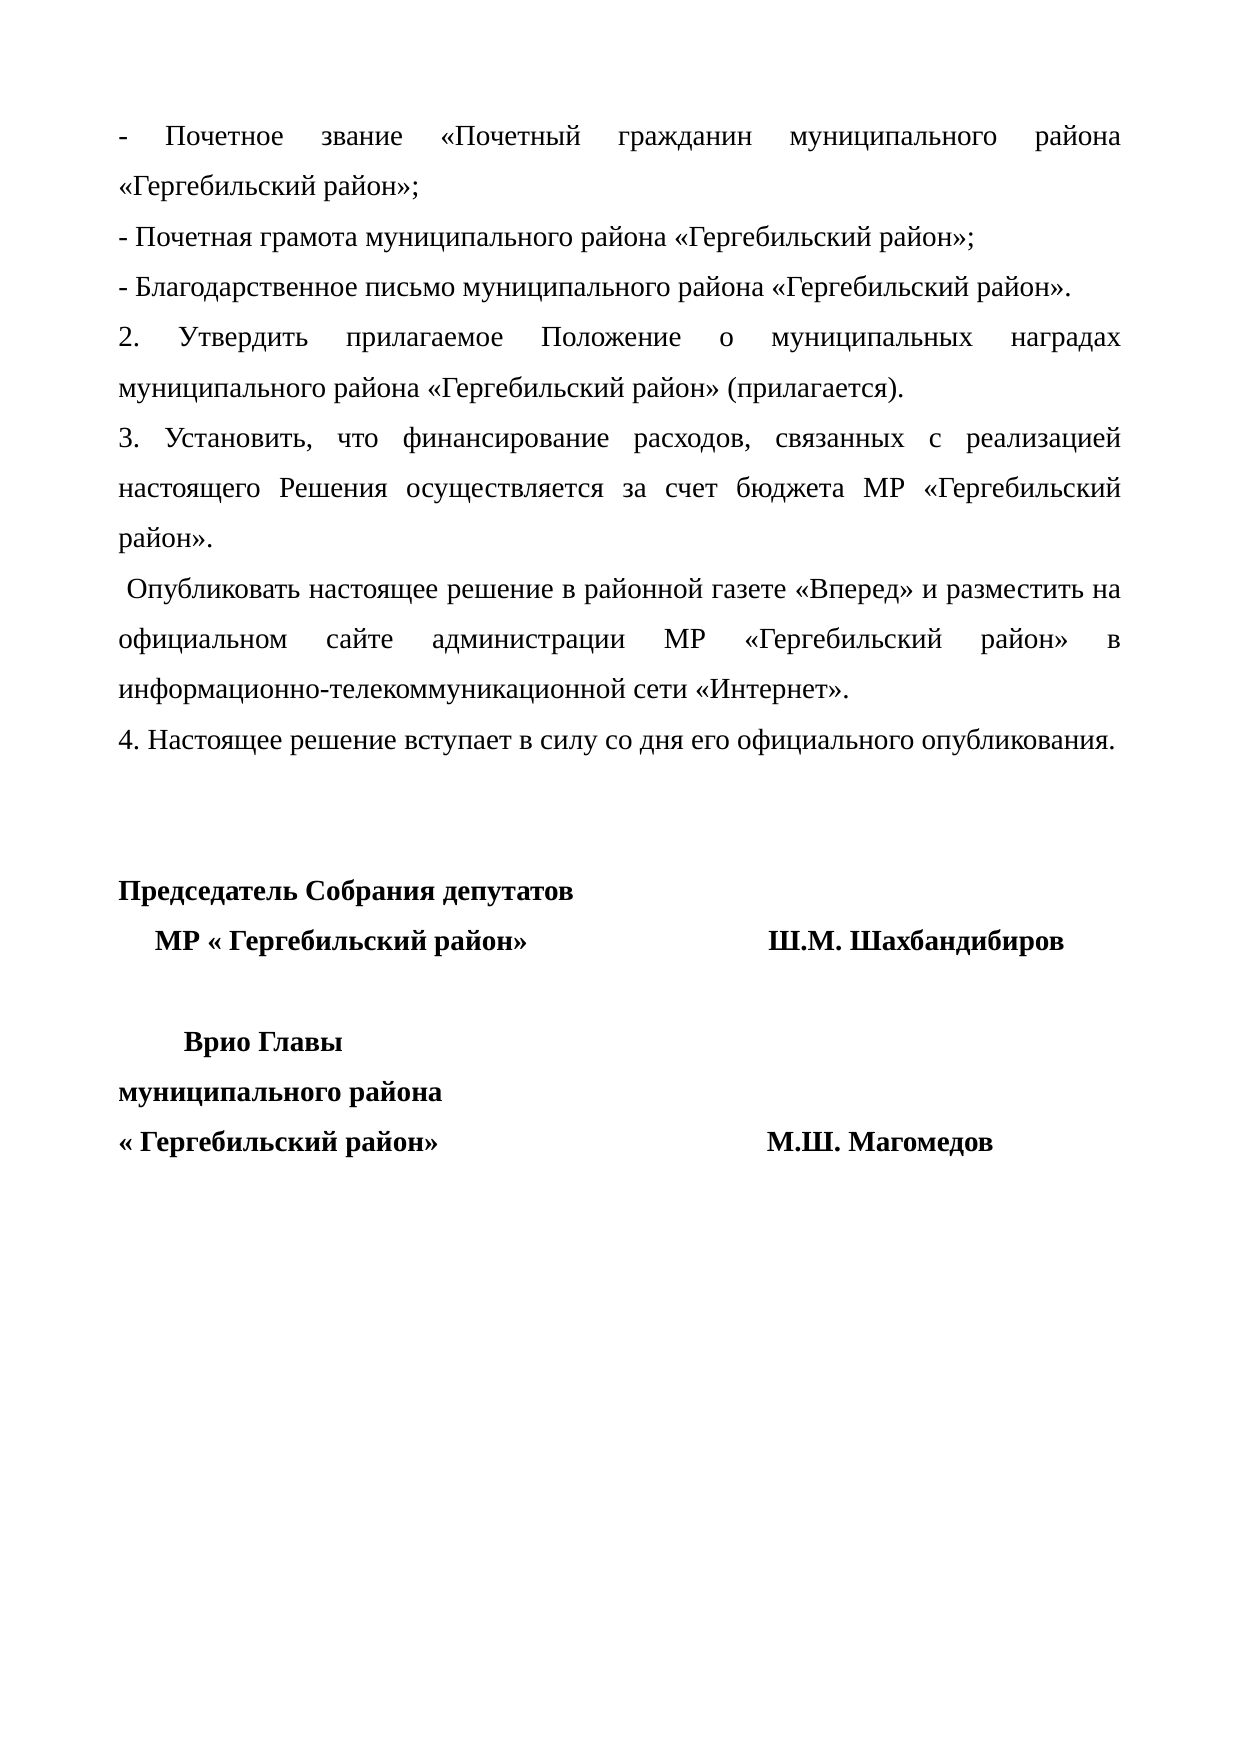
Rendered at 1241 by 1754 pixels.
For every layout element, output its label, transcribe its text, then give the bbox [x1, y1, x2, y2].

text Опубликовать настоящее решение в районной газете «Вперед» и разместить на официальном сайте администрации МР «Гергебильский район» в информационно-телекоммуникационной сети «Интернет». [118, 571, 1122, 705]
text муниципального района [118, 1074, 1122, 1108]
text 4. Настоящее решение вступает в силу со дня его официального опубликования. [118, 722, 1122, 755]
text - Почетное звание «Почетный гражданин муниципального района «Гергебильский район»; [118, 118, 1122, 202]
text 2. Утвердить прилагаемое Положение о муниципальных наградах муниципального района «Гергебильский район» (прилагается). [118, 319, 1122, 403]
text - Благодарственное письмо муниципального района «Гергебильский район». [118, 269, 1122, 303]
text « Гергебильский район» М.Ш. Магомедов [118, 1124, 1122, 1158]
text МР « Гергебильский район» Ш.М. Шахбандибиров [118, 923, 1122, 957]
text 3. Установить, что финансирование расходов, связанных с реализацией настоящего Решения осуществляется за счет бюджета МР «Гергебильский район». [118, 420, 1122, 554]
text - Почетная грамота муниципального района «Гергебильский район»; [118, 219, 1122, 252]
text Председатель Собрания депутатов [118, 873, 1122, 906]
text Врио Главы [118, 1024, 1122, 1057]
